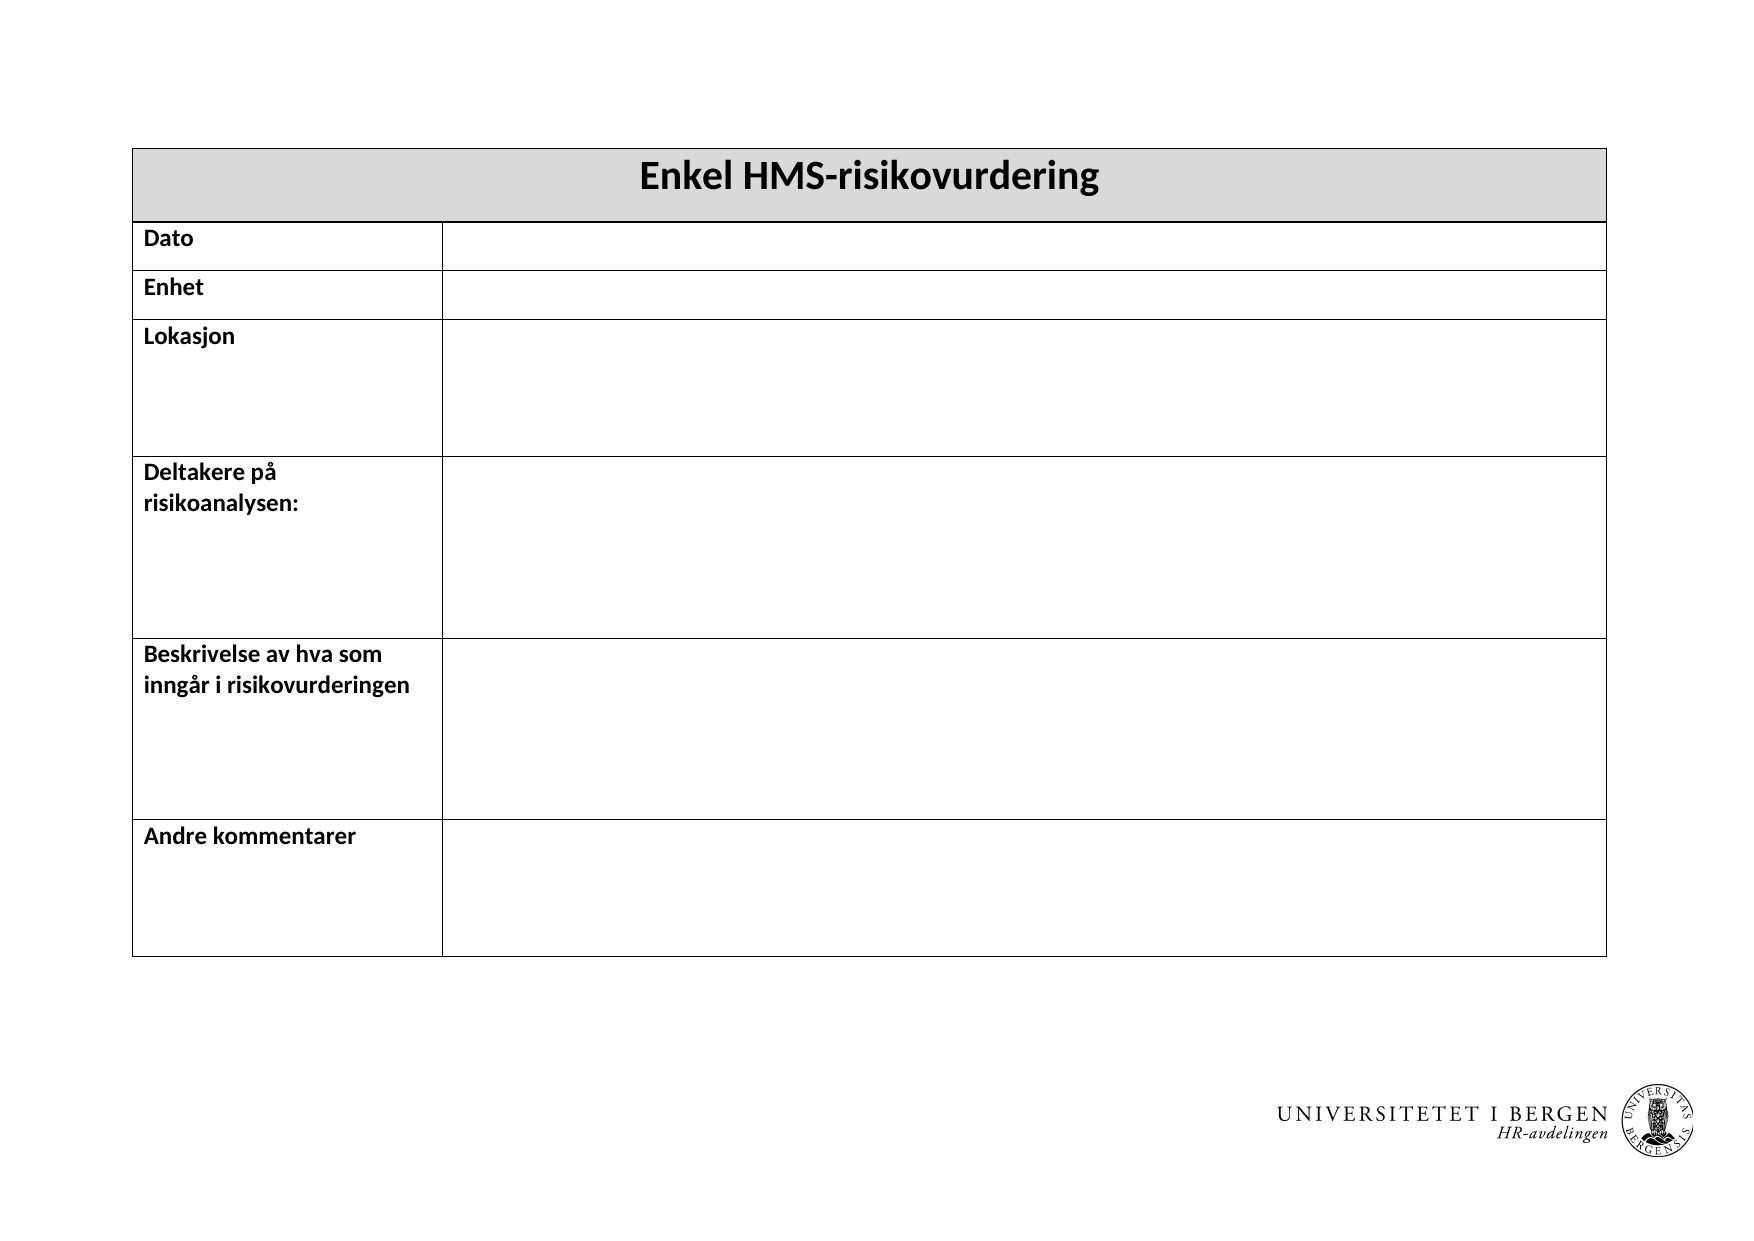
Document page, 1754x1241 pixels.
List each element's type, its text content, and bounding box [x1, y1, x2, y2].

table_cell Dato [133, 223, 442, 270]
table_header Enkel HMS-risikovurdering [133, 149, 1606, 221]
table_cell [443, 223, 1606, 270]
table_cell Deltakere på risikoanalysen: [133, 457, 442, 637]
table_cell [443, 320, 1606, 456]
table_cell Andre kommentarer [133, 820, 442, 956]
table_cell [443, 820, 1606, 956]
table_cell [443, 271, 1606, 319]
table_cell Lokasjon [133, 320, 442, 456]
table_cell [443, 457, 1606, 637]
table_cell Enhet [133, 271, 442, 319]
table_cell [443, 639, 1606, 819]
table_cell Beskrivelse av hva som inngår i risikovurderingen [133, 639, 442, 819]
